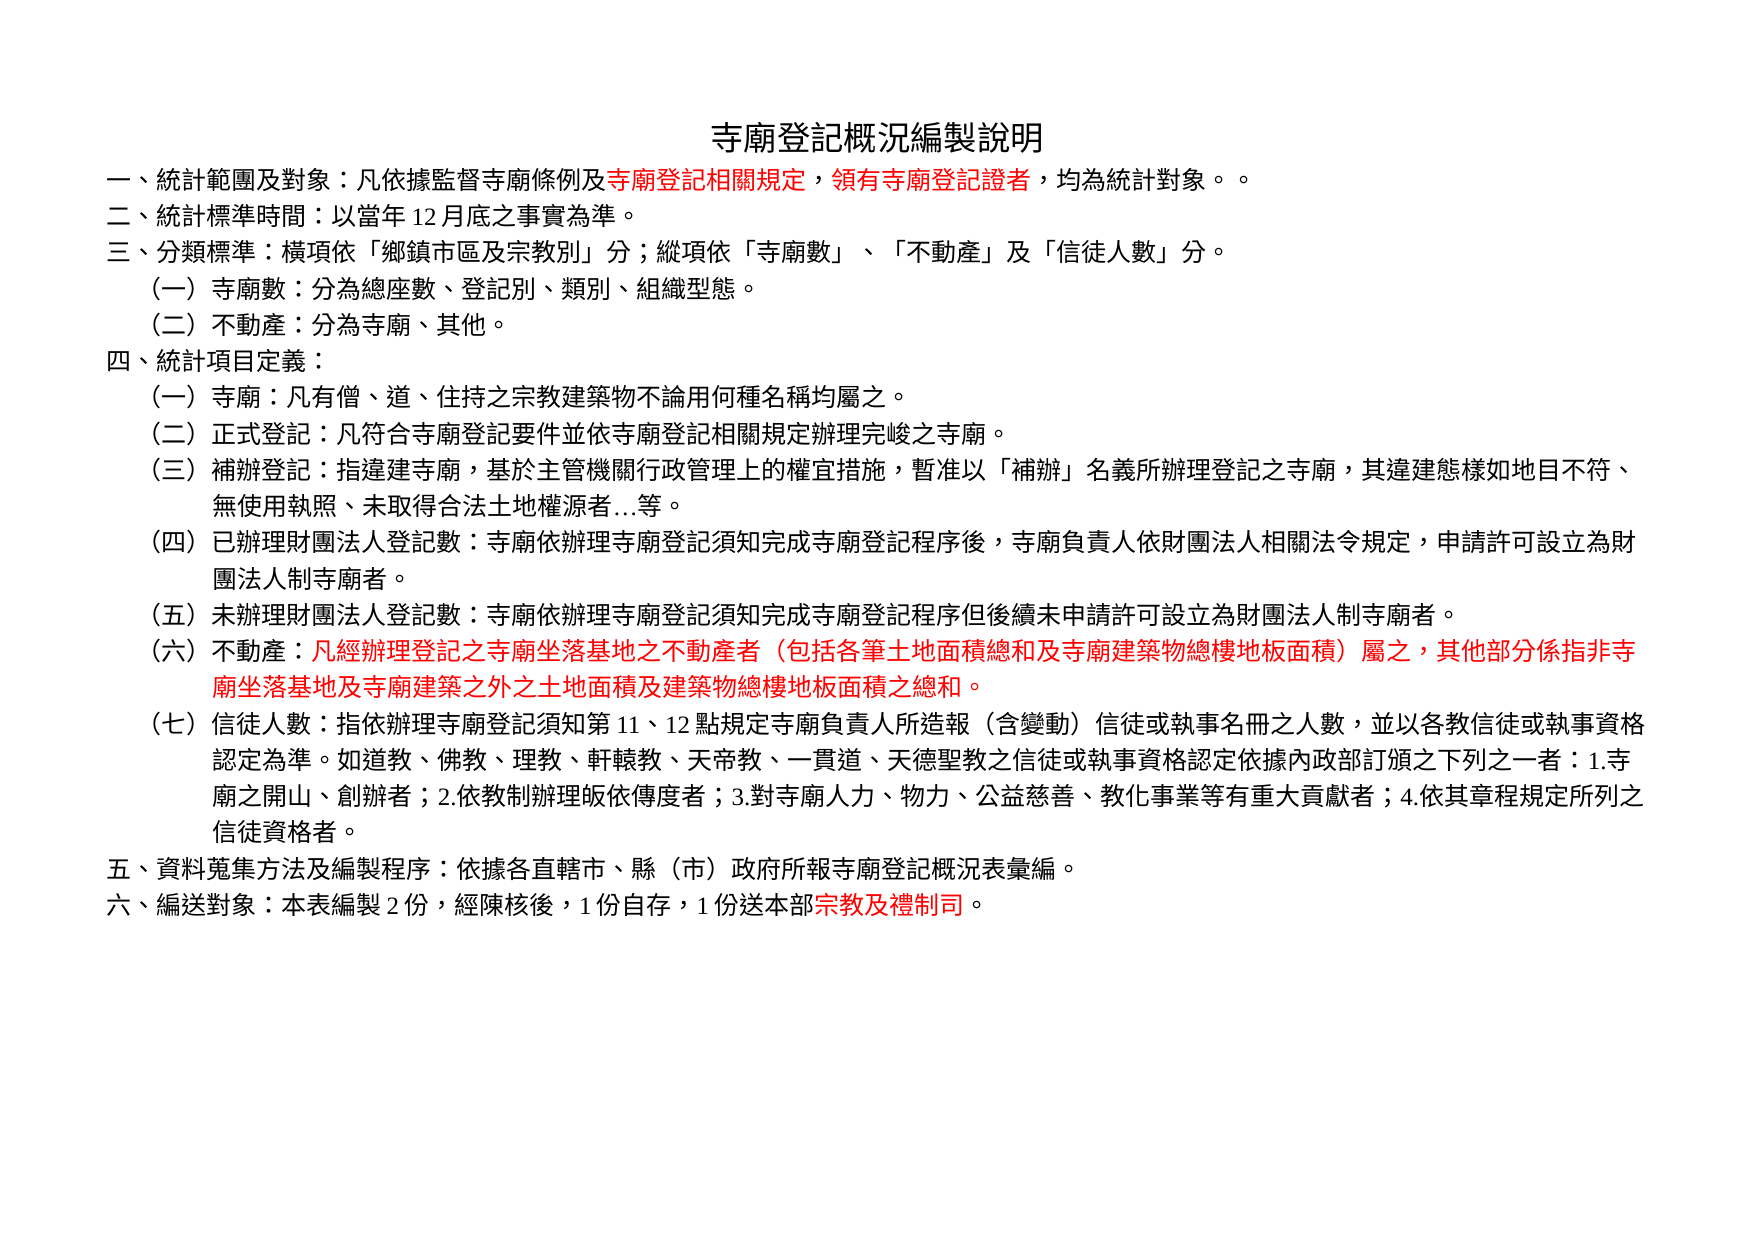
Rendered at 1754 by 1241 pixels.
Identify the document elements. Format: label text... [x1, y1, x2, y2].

text （二）不動產：分為寺廟、其他。 [106, 305, 1648, 342]
text （六）不動產：凡經辦理登記之寺廟坐落基地之不動產者（包括各筆土地面積總和及寺廟建築物總樓地板面積）屬之，其他部分係指非寺廟坐落基地及寺廟建築之外之土地面積及建築物總樓地板面積之總和。 [136, 632, 1648, 704]
text 六、編送對象：本表編製2份，經陳核後，1份自存，1份送本部宗教及禮制司。 [106, 885, 1648, 922]
text 四、統計項目定義： [106, 342, 1648, 378]
text （七）信徒人數：指依辦理寺廟登記須知第11、12點規定寺廟負責人所造報（含變動）信徒或執事名冊之人數，並以各教信徒或執事資格認定為準。如道教、佛教、理教、軒轅教、天帝教、一貫道、天德聖教之信徒或執事資格認定依據內政部訂頒之下列之一者：1.寺廟之開山、創辦者；2.依教制辦理皈依傳度者；3.對寺廟人力、物力、公益慈善、教化事業等有重大貢獻者；4.依其章程規定所列之信徒資格者。 [136, 704, 1648, 849]
text 一、統計範團及對象：凡依據監督寺廟條例及寺廟登記相關規定，領有寺廟登記證者，均為統計對象。。 [106, 160, 1648, 197]
text （一）寺廟：凡有僧、道、住持之宗教建築物不論用何種名稱均屬之。 [106, 378, 1648, 414]
text 五、資料蒐集方法及編製程序：依據各直轄市、縣（市）政府所報寺廟登記概況表彙編。 [106, 849, 1648, 885]
text （三）補辦登記：指違建寺廟，基於主管機關行政管理上的權宜措施，暫准以「補辦」名義所辦理登記之寺廟，其違建態樣如地目不符、無使用執照、未取得合法土地權源者…等。 [136, 450, 1648, 523]
text 三、分類標準：橫項依「鄉鎮市區及宗教別」分；縱項依「寺廟數」、「不動產」及「信徒人數」分。 [106, 233, 1648, 269]
text （二）正式登記：凡符合寺廟登記要件並依寺廟登記相關規定辦理完峻之寺廟。 [106, 414, 1648, 450]
text （一）寺廟數：分為總座數、登記別、類別、組織型態。 [106, 269, 1648, 305]
text （五）未辦理財團法人登記數：寺廟依辦理寺廟登記須知完成寺廟登記程序但後續未申請許可設立為財團法人制寺廟者。 [136, 595, 1648, 632]
text 二、統計標準時間：以當年12月底之事實為準。 [106, 197, 1648, 233]
text 寺廟登記概況編製說明 [106, 112, 1648, 160]
text （四）已辦理財團法人登記數：寺廟依辦理寺廟登記須知完成寺廟登記程序後，寺廟負責人依財團法人相關法令規定，申請許可設立為財團法人制寺廟者。 [136, 523, 1648, 595]
